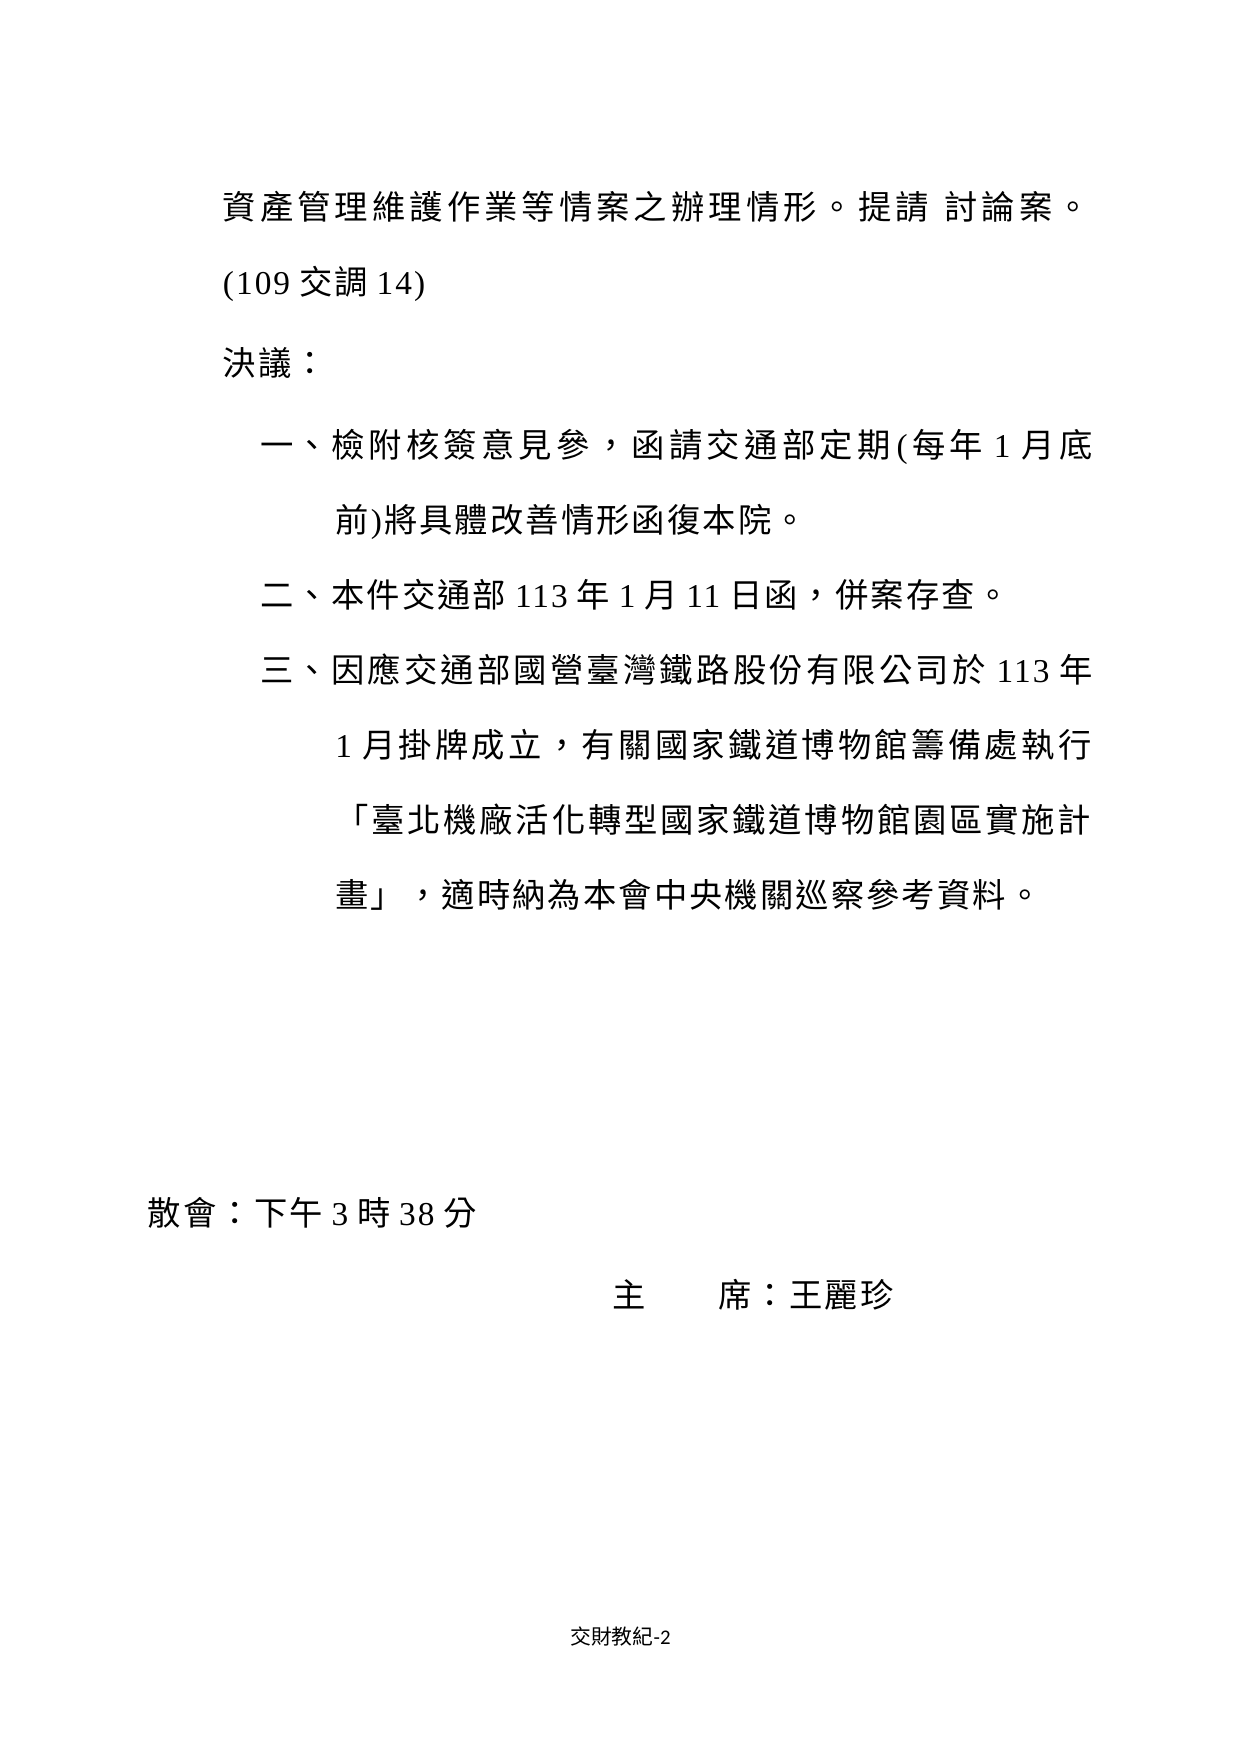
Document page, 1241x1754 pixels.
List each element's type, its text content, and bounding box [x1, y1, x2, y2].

list 檢附核簽意見參，函請交通部定期(每年1月底前)將具體改善情形函復本院。 [252, 403, 1101, 552]
list 資產管理維護作業等情案之辦理情形。提請 討論案。(109交調14) [139, 166, 1101, 320]
text 決議： [214, 322, 1101, 401]
text 主 席：王麗珍 [214, 1253, 1101, 1330]
text 散會：下午3時38分 [139, 1172, 1101, 1251]
list 因應交通部國營臺灣鐵路股份有限公司於113年1月掛牌成立，有關國家鐵道博物館籌備處執行「臺北機廠活化轉型國家鐵道博物館園區實施計畫」，適時納為本會中央機關巡察參考資料。 [252, 627, 1101, 932]
list 本件交通部113年1月11日函，併案存查。 [252, 552, 1101, 627]
